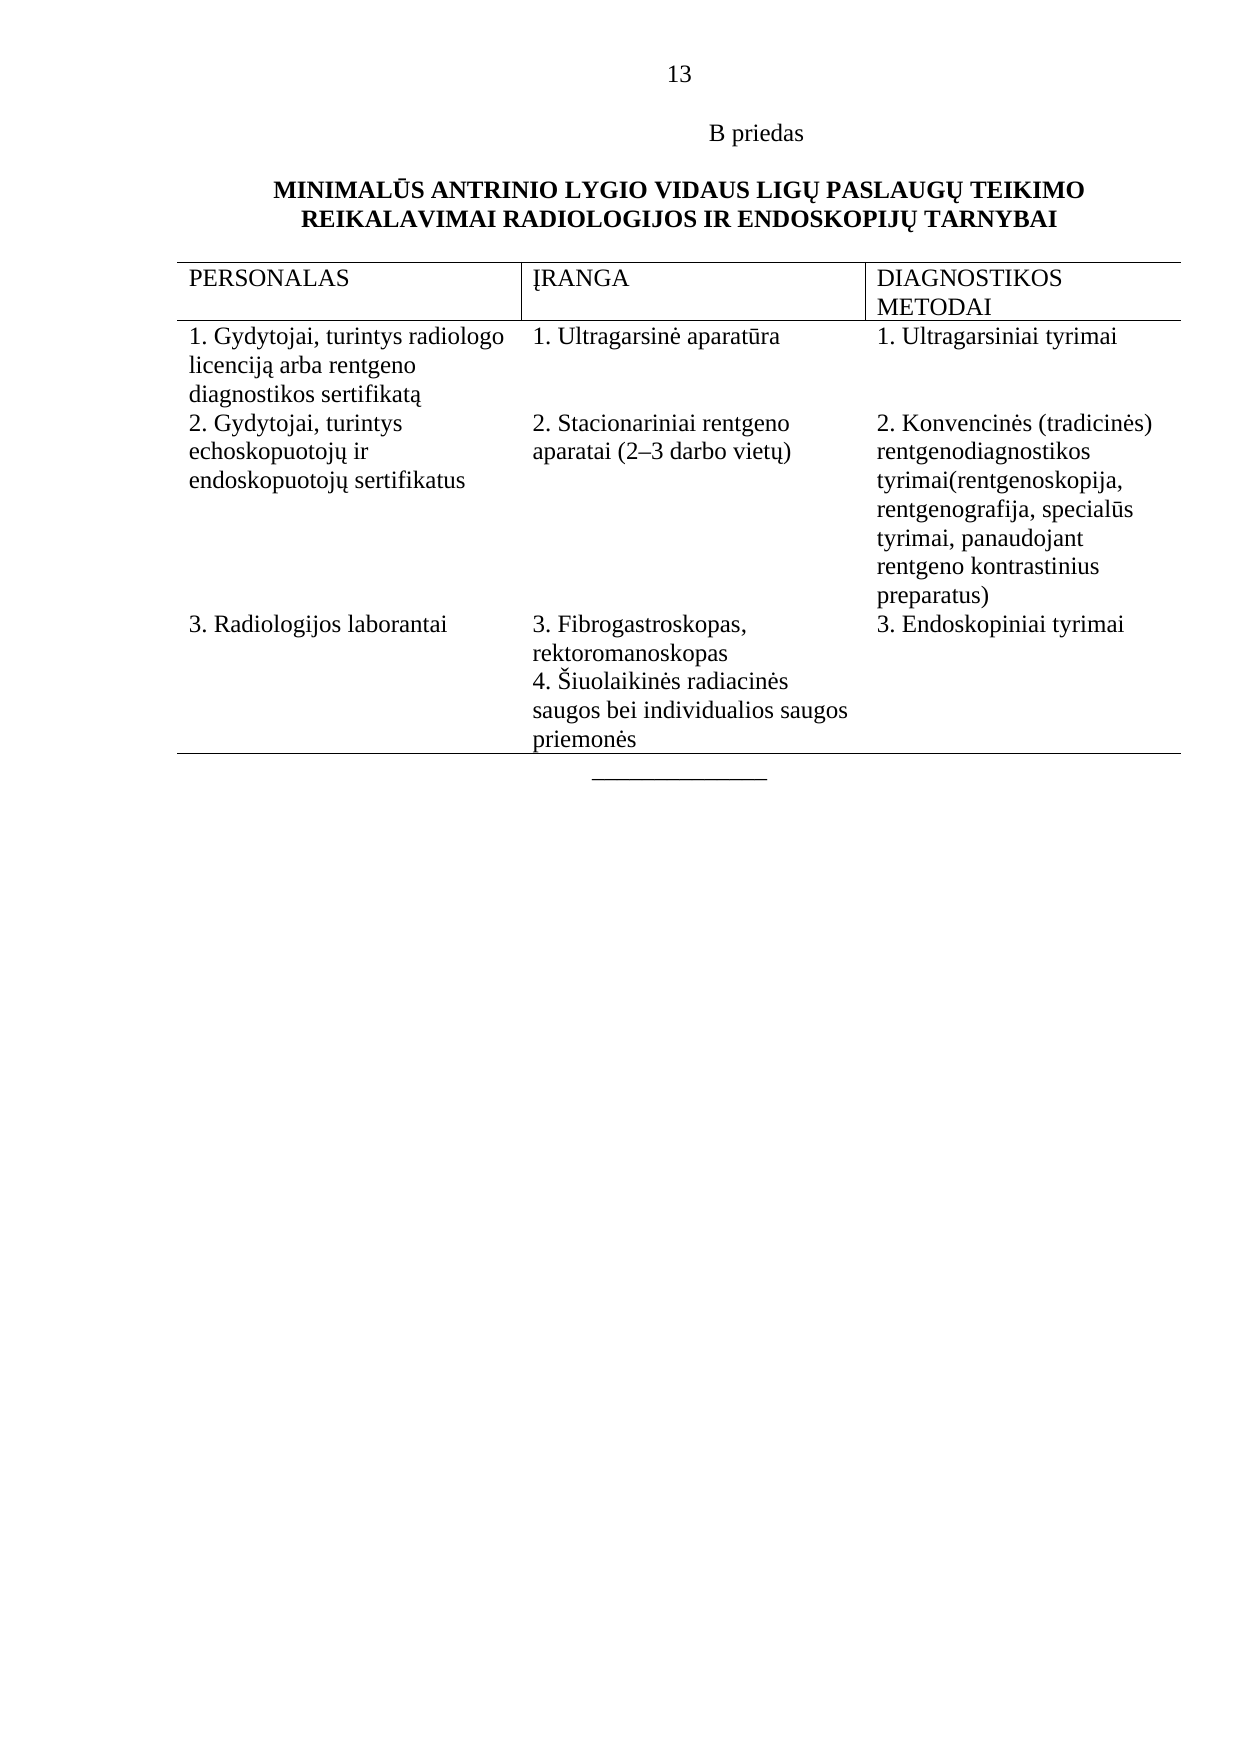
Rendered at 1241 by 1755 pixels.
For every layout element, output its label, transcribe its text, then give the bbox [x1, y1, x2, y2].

table_cell 1. Ultragarsinė aparatūra [521, 321, 865, 408]
table_header PERSONALAS [177, 263, 521, 320]
table_cell 2. Konvencinės (tradicinės) rentgenodiagnostikos tyrimai(rentgenoskopija, rentgenografija, specialūs tyrimai, panaudojant rentgeno kontrastinius preparatus) [865, 408, 1181, 609]
text B priedas [177, 118, 1181, 147]
table_cell 1. Gydytojai, turintys radiologo licenciją arba rentgeno diagnostikos sertifikatą [177, 321, 521, 408]
table_header ĮRANGA [522, 263, 865, 320]
table_header DIAGNOSTIKOS METODAI [866, 263, 1181, 320]
table_cell 3. Radiologijos laborantai [177, 609, 521, 666]
table_cell 2. Stacionariniai rentgeno aparatai (2–3 darbo vietų) [521, 408, 865, 609]
table_cell [865, 666, 1181, 753]
text ______________ [177, 754, 1181, 782]
table_cell 4. Šiuolaikinės radiacinės saugos bei individualios saugos priemonės [521, 666, 865, 753]
text MINIMALŪS ANTRINIO LYGIO VIDAUS LIGŲ PASLAUGŲ TEIKIMO REIKALAVIMAI RADIOLOGIJOS IR ENDOSKOPIJŲ TARNYBAI [177, 176, 1181, 233]
table_cell 1. Ultragarsiniai tyrimai [865, 321, 1181, 408]
table_cell 3. Endoskopiniai tyrimai [865, 609, 1181, 666]
table_cell [177, 666, 521, 753]
table_cell 3. Fibrogastroskopas, rektoromanoskopas [521, 609, 865, 666]
table_cell 2. Gydytojai, turintys echoskopuotojų ir endoskopuotojų sertifikatus [177, 408, 521, 609]
